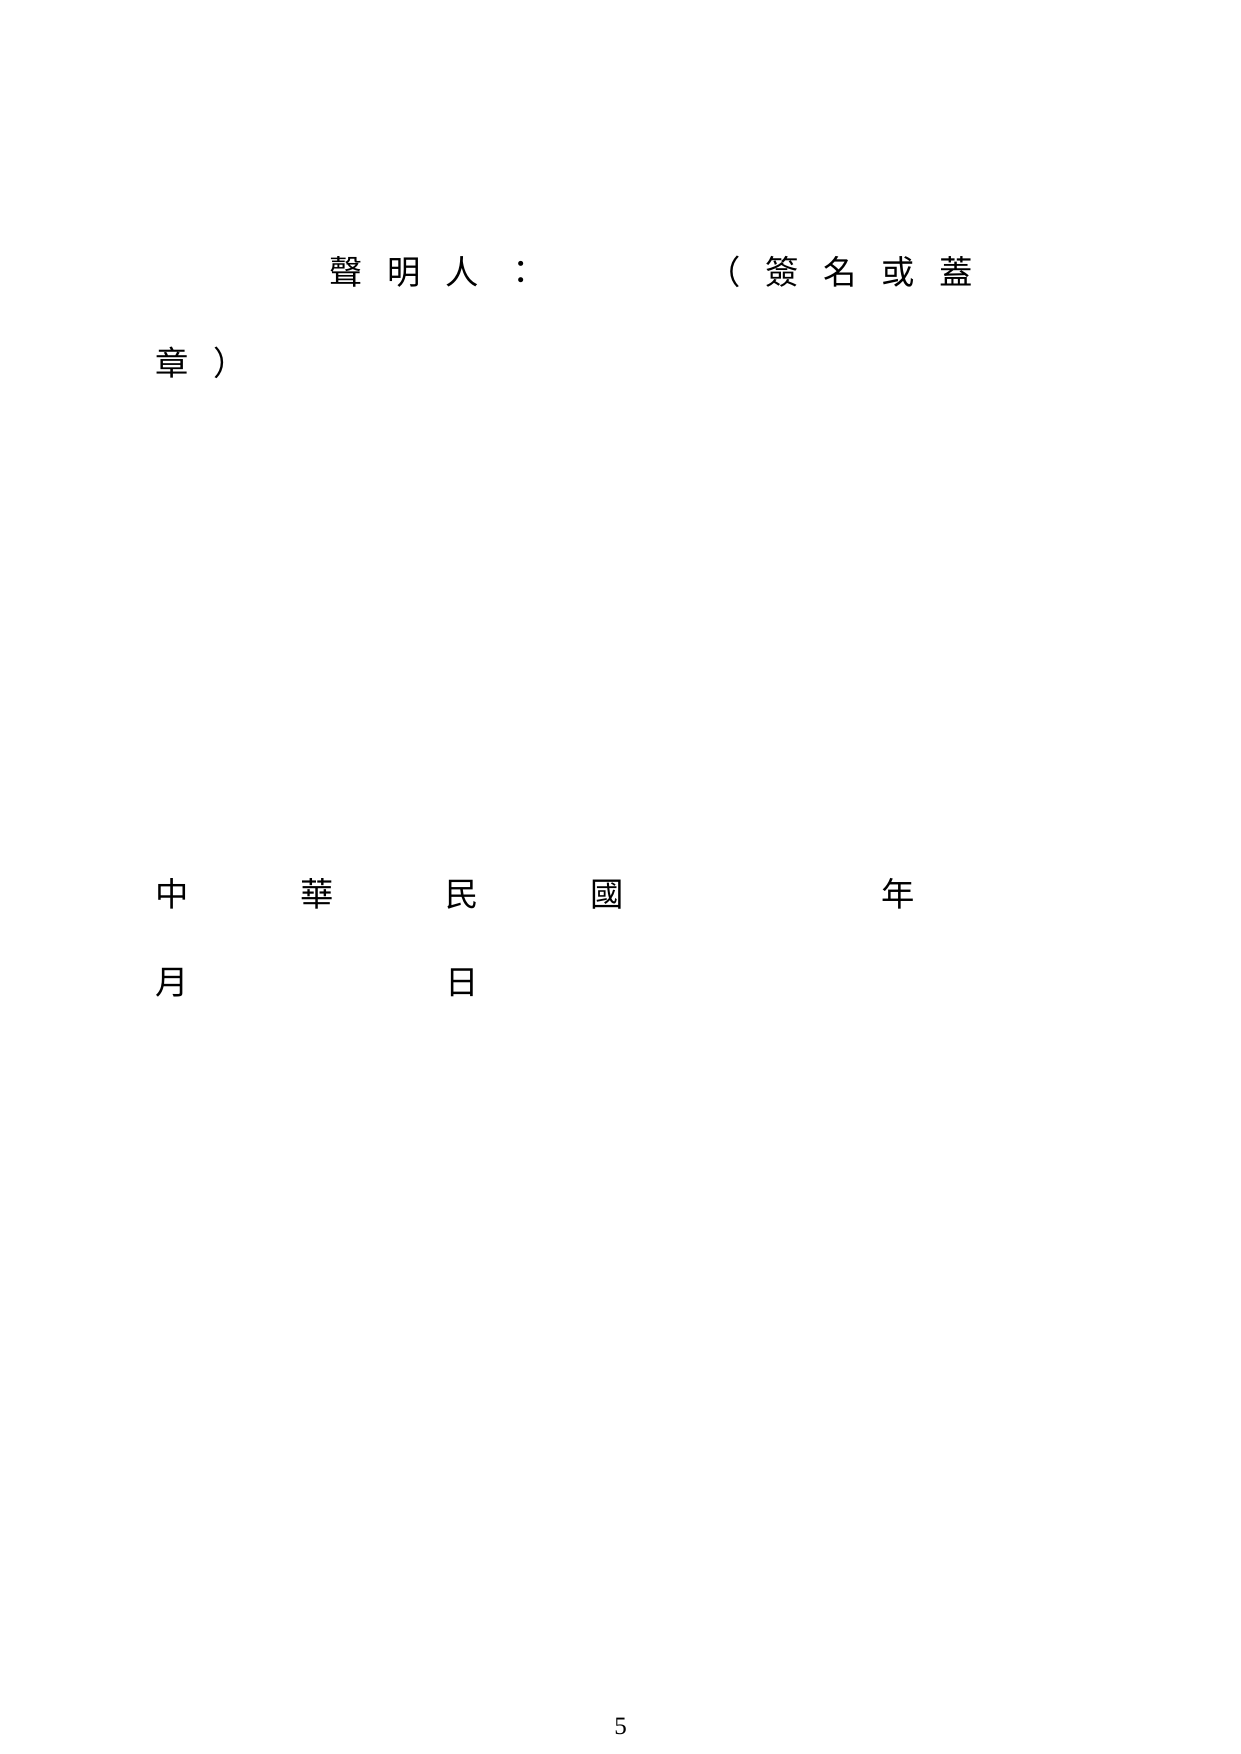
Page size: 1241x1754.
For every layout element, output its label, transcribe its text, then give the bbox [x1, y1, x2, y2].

text 中 華 民 國 年 月 日 [155, 847, 1085, 1024]
text 聲明人： （簽名或蓋章） [155, 228, 1085, 405]
